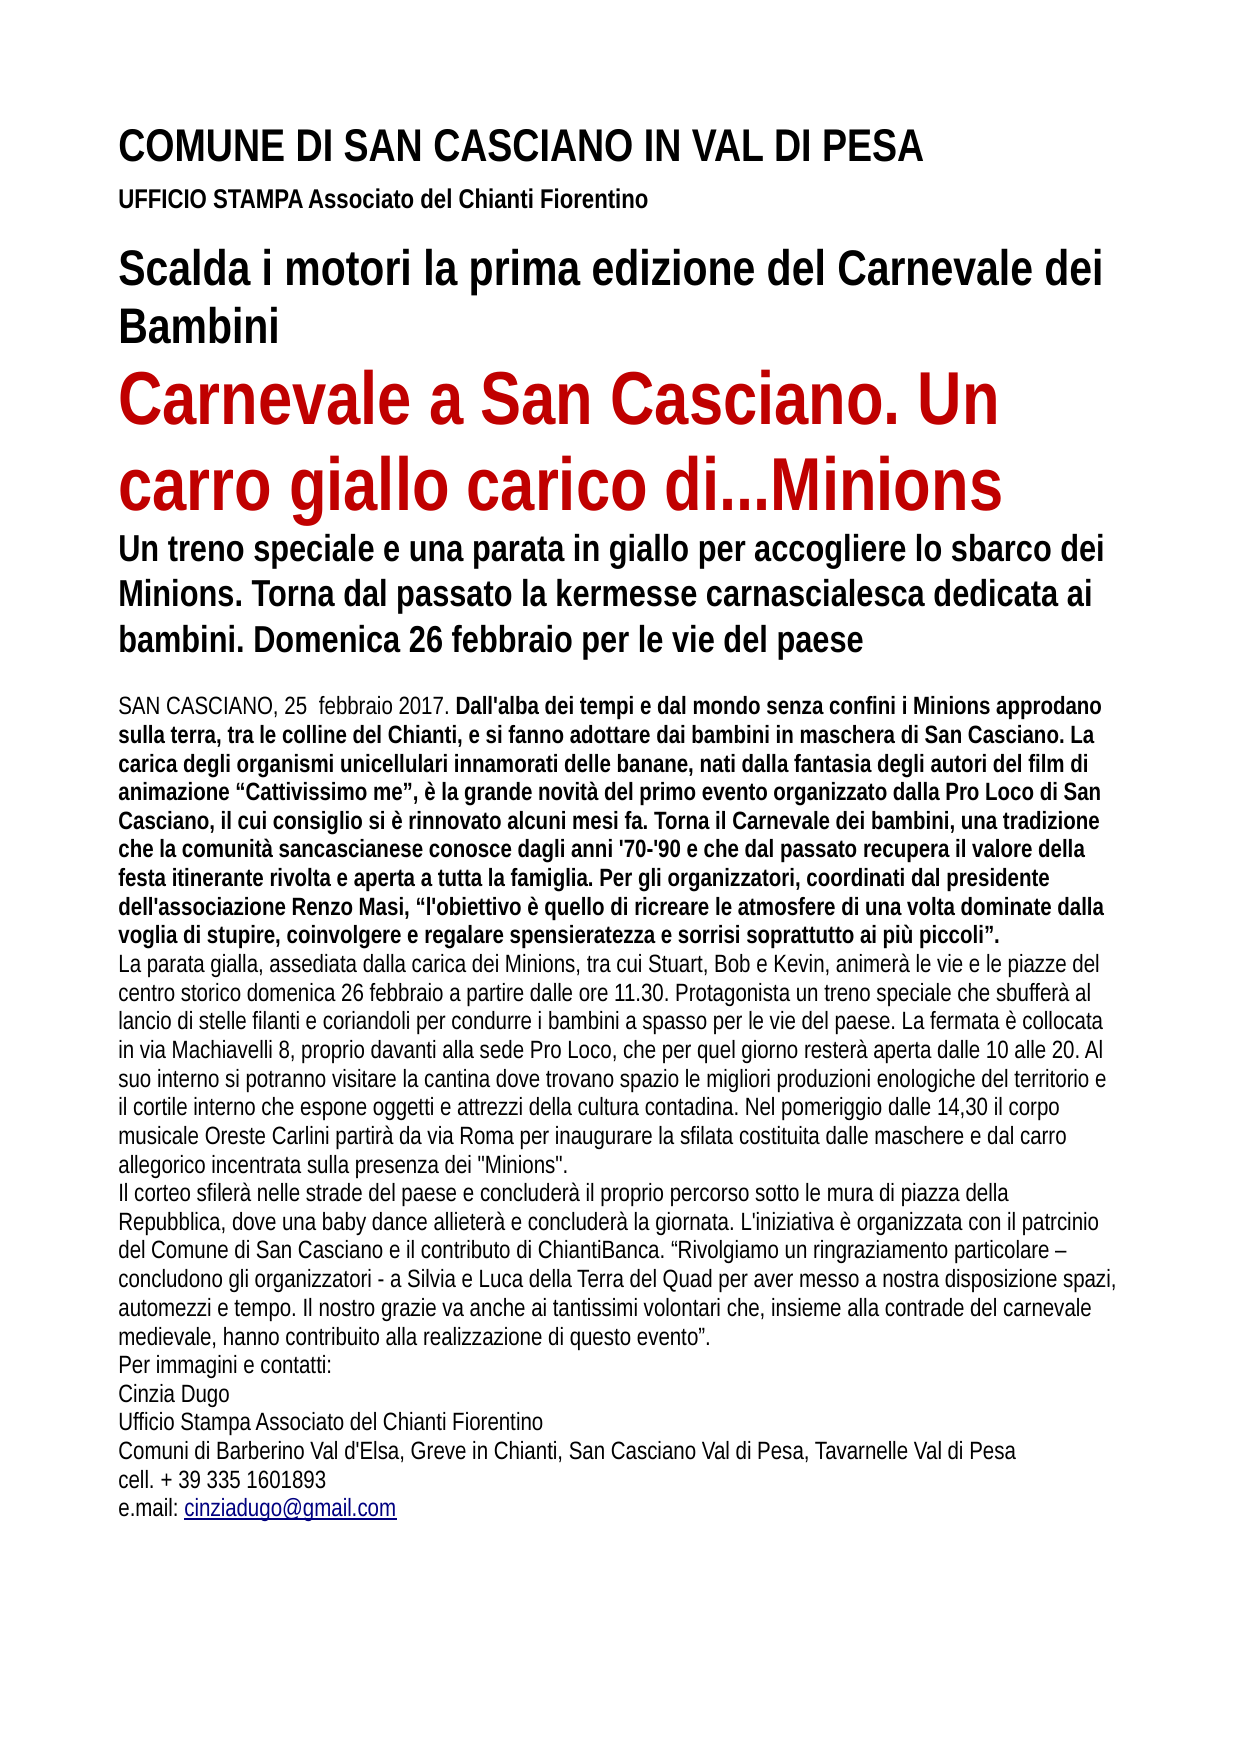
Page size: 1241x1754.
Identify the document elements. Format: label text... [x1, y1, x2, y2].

text SAN CASCIANO, 25 febbraio 2017. Dall'alba dei tempi e dal mondo senza confini i Minions approdano sulla terra, tra le colline del Chianti, e si fanno adottare dai bambini in maschera di San Casciano. La carica degli organismi unicellulari innamorati delle banane, nati dalla fantasia degli autori del film di animazione “Cattivissimo me”, è la grande novità del primo evento organizzato dalla Pro Loco di San Casciano, il cui consiglio si è rinnovato alcuni mesi fa. Torna il Carnevale dei bambini, una tradizione che la comunità sancascianese conosce dagli anni '70-'90 e che dal passato recupera il valore della festa itinerante rivolta e aperta a tutta la famiglia. Per gli organizzatori, coordinati dal presidente dell'associazione Renzo Masi, “l'obiettivo è quello di ricreare le atmosfere di una volta dominate dalla voglia di stupire, coinvolgere e regalare spensieratezza e sorrisi soprattutto ai più piccoli”. [118, 691, 1122, 949]
text Ufficio Stampa Associato del Chianti Fiorentino [118, 1407, 1122, 1436]
text Per immagini e contatti: [118, 1350, 1122, 1379]
text UFFICIO STAMPA Associato del Chianti Fiorentino [118, 183, 1122, 214]
text La parata gialla, assediata dalla carica dei Minions, tra cui Stuart, Bob e Kevin, animerà le vie e le piazze del centro storico domenica 26 febbraio a partire dalle ore 11.30. Protagonista un treno speciale che sbufferà al lancio di stelle filanti e coriandoli per condurre i bambini a spasso per le vie del paese. La fermata è collocata in via Machiavelli 8, proprio davanti alla sede Pro Loco, che per quel giorno resterà aperta dalle 10 alle 20. Al suo interno si potranno visitare la cantina dove trovano spazio le migliori produzioni enologiche del territorio e il cortile interno che espone oggetti e attrezzi della cultura contadina. Nel pomeriggio dalle 14,30 il corpo musicale Oreste Carlini partirà da via Roma per inaugurare la sfilata costituita dalle maschere e dal carro allegorico incentrata sulla presenza dei "Minions". [118, 949, 1122, 1178]
text cell. + 39 335 1601893 [118, 1465, 1122, 1493]
text Scalda i motori la prima edizione del Carnevale dei Bambini [118, 239, 1122, 354]
text Un treno speciale e una parata in giallo per accogliere lo sbarco dei Minions. Torna dal passato la kermesse carnascialesca dedicata ai bambini. Domenica 26 febbraio per le vie del paese [118, 526, 1122, 660]
text e.mail: cinziadugo@gmail.com [118, 1493, 1122, 1522]
text COMUNE DI SAN CASCIANO IN VAL DI PESA [118, 118, 1122, 171]
text Carnevale a San Casciano. Un carro giallo carico di...Minions [118, 354, 1122, 526]
text Comuni di Barberino Val d'Elsa, Greve in Chianti, San Casciano Val di Pesa, Tavarnelle Val di Pesa [118, 1436, 1122, 1465]
text Il corteo sfilerà nelle strade del paese e concluderà il proprio percorso sotto le mura di piazza della Repubblica, dove una baby dance allieterà e concluderà la giornata. L'iniziativa è organizzata con il patrcinio del Comune di San Casciano e il contributo di ChiantiBanca. “Rivolgiamo un ringraziamento particolare – concludono gli organizzatori - a Silvia e Luca della Terra del Quad per aver messo a nostra disposizione spazi, automezzi e tempo. Il nostro grazie va anche ai tantissimi volontari che, insieme alla contrade del carnevale medievale, hanno contribuito alla realizzazione di questo evento”. [118, 1178, 1122, 1350]
text Cinzia Dugo [118, 1379, 1122, 1407]
